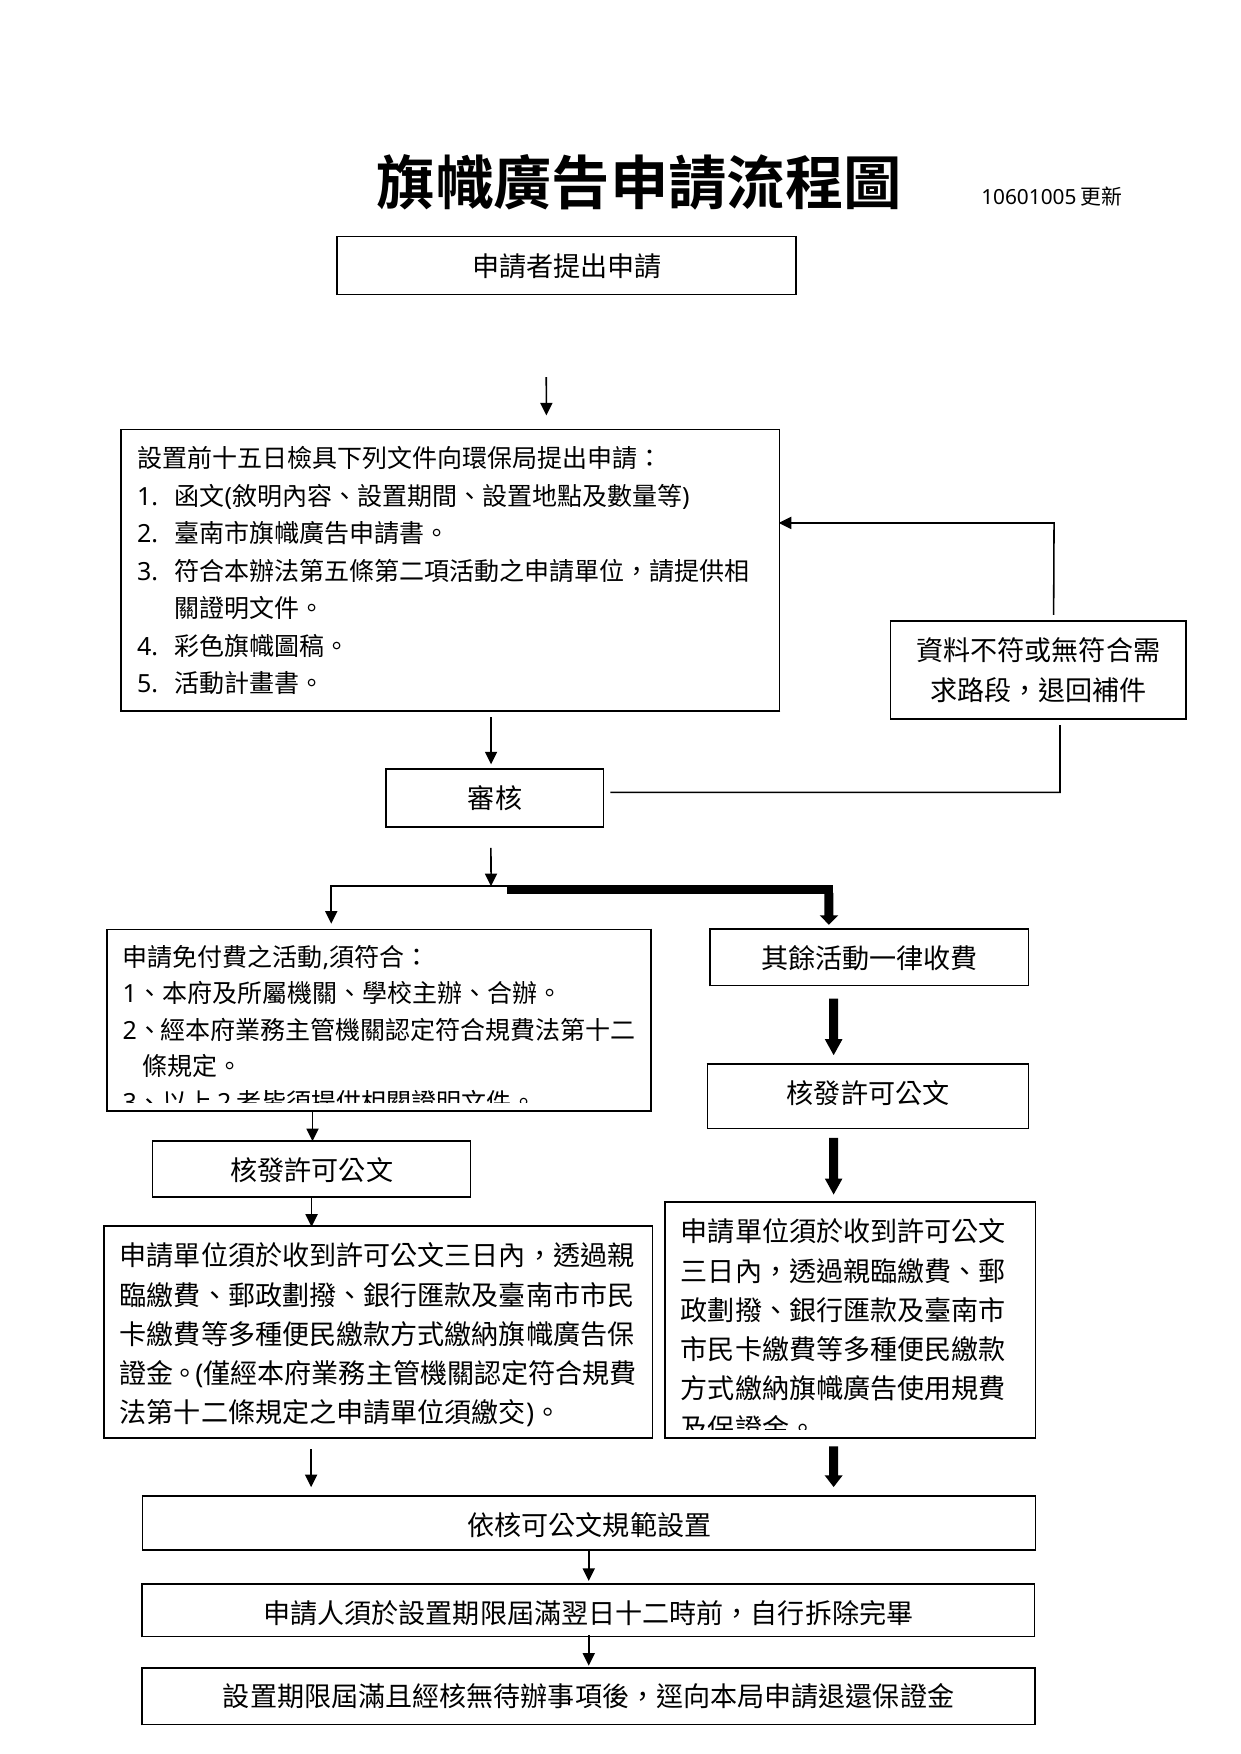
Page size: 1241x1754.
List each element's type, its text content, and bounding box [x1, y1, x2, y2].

text 其餘活動一律收費 [726, 937, 1013, 977]
text 審核 [402, 777, 587, 817]
list 臺南市旗幟廣告申請書。 [137, 513, 764, 550]
text 核發許可公文 [168, 1149, 455, 1188]
text 設置前十五日檢具下列文件向環保局提出申請： [137, 438, 764, 475]
list 活動計畫書。 [137, 663, 764, 700]
text 申請者提出申請 [353, 245, 780, 284]
text 旗幟廣告申請流程圖 10601005更新 [118, 123, 1122, 235]
text 依核可公文規範設置 [158, 1504, 1020, 1542]
text 申請單位須於收到許可公文三日內，透過親臨繳費、郵政劃撥、銀行匯款及臺南市市民卡繳費等多種便民繳款方式繳納旗幟廣告使用規費及保證金。 [681, 1210, 1019, 1430]
list 符合本辦法第五條第二項活動之申請單位，請提供相關證明文件。 [137, 550, 764, 625]
text 核發許可公文 [723, 1072, 1013, 1112]
list 函文(敘明內容、設置期間、設置地點及數量等) [137, 475, 764, 513]
text 申請人須於設置期限屆滿翌日十二時前，自行拆除完畢 [157, 1592, 1019, 1628]
list 彩色旗幟圖稿。 [137, 625, 764, 663]
text 設置期限屆滿且經核無待辦事項後，逕向本局申請退還保證金 [157, 1676, 1019, 1714]
text 申請免付費之活動,須符合： [122, 938, 635, 974]
text 2、經本府業務主管機關認定符合規費法第十二 [122, 1010, 635, 1046]
text 資料不符或無符合需求路段，退回補件 [906, 629, 1170, 708]
text 申請單位須於收到許可公文三日內，透過親臨繳費、郵政劃撥、銀行匯款及臺南市市民卡繳費等多種便民繳款方式繳納旗幟廣告保證金。(僅經本府業務主管機關認定符合規費法第十二條規定之申請單位須繳交)。 [119, 1234, 637, 1429]
text 1、本府及所屬機關、學校主辦、合辦。 [122, 974, 635, 1010]
text 條規定。 [122, 1046, 635, 1083]
text 3、以上2者皆須提供相關證明文件。 [122, 1083, 635, 1103]
